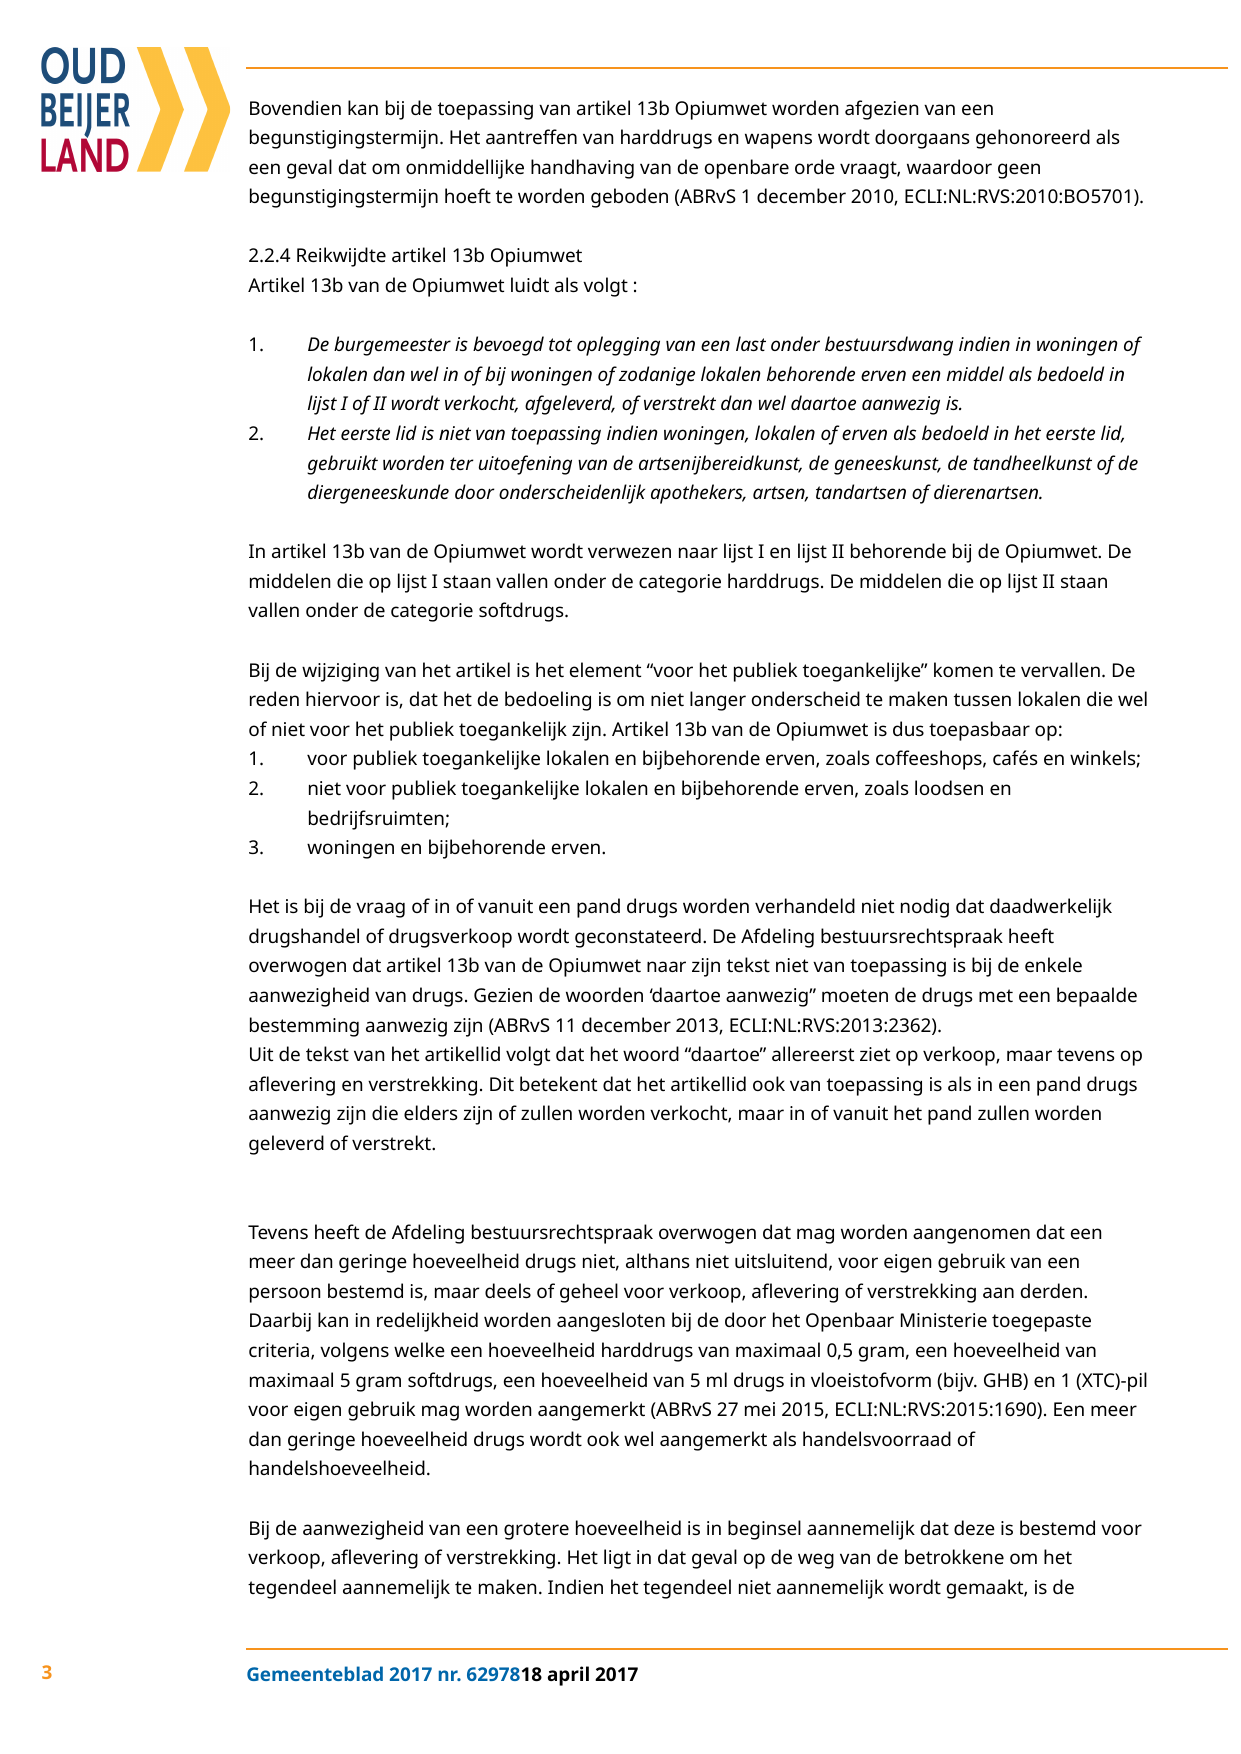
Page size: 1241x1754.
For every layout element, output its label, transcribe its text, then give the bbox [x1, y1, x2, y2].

text Tevens heeft de Afdeling bestuursrechtspraak overwogen dat mag worden aangenomen dat een meer dan geringe hoeveelheid drugs niet, althans niet uitsluitend, voor eigen gebruik van een persoon bestemd is, maar deels of geheel voor verkoop, aflevering of verstrekking aan derden. Daarbij kan in redelijkheid worden aangesloten bij de door het Openbaar Ministerie toegepaste criteria, volgens welke een hoeveelheid harddrugs van maximaal 0,5 gram, een hoeveelheid van maximaal 5 gram softdrugs, een hoeveelheid van 5 ml drugs in vloeistofvorm (bijv. GHB) en 1 (XTC)-pil voor eigen gebruik mag worden aangemerkt (ABRvS 27 mei 2015, ECLI:NL:RVS:2015:1690). Een meer dan geringe hoeveelheid drugs wordt ook wel aangemerkt als handelsvoorraad of handelshoeveelheid. [248, 1219, 1152, 1481]
text Het is bij de vraag of in of vanuit een pand drugs worden verhandeld niet nodig dat daadwerkelijk drugshandel of drugsverkoop wordt geconstateerd. De Afdeling bestuursrechtspraak heeft overwogen dat artikel 13b van de Opiumwet naar zijn tekst niet van toepassing is bij de enkele aanwezigheid van drugs. Gezien de woorden ‘daartoe aanwezig” moeten de drugs met een bepaalde bestemming aanwezig zijn (ABRvS 11 december 2013, ECLI:NL:RVS:2013:2362). [248, 893, 1152, 1038]
list woningen en bijbehorende erven. [248, 834, 1152, 860]
text Bij de aanwezigheid van een grotere hoeveelheid is in beginsel aannemelijk dat deze is bestemd voor verkoop, aflevering of verstrekking. Het ligt in dat geval op de weg van de betrokkene om het tegendeel aannemelijk te maken. Indien het tegendeel niet aannemelijk wordt gemaakt, is de [248, 1515, 1152, 1600]
text Bij de wijziging van het artikel is het element “voor het publiek toegankelijke” komen te vervallen. De reden hiervoor is, dat het de bedoeling is om niet langer onderscheid te maken tussen lokalen die wel of niet voor het publiek toegankelijk zijn. Artikel 13b van de Opiumwet is dus toepasbaar op: [248, 657, 1152, 742]
text 2.2.4 Reikwijdte artikel 13b Opiumwet [248, 243, 1152, 268]
text Artikel 13b van de Opiumwet luidt als volgt : [248, 272, 1152, 298]
list De burgemeester is bevoegd tot oplegging van een last onder bestuursdwang indien in woningen of lokalen dan wel in of bij woningen of zodanige lokalen behorende erven een middel als bedoeld in lijst I of II wordt verkocht, afgeleverd, of verstrekt dan wel daartoe aanwezig is. [248, 331, 1152, 416]
text Bovendien kan bij de toepassing van artikel 13b Opiumwet worden afgezien van een begunstigingstermijn. Het aantreffen van harddrugs en wapens wordt doorgaans gehonoreerd als een geval dat om onmiddellijke handhaving van de openbare orde vraagt, waardoor geen begunstigingstermijn hoeft te worden geboden (ABRvS 1 december 2010, ECLI:NL:RVS:2010:BO5701). [248, 95, 1152, 209]
text Uit de tekst van het artikellid volgt dat het woord “daartoe” allereerst ziet op verkoop, maar tevens op aflevering en verstrekking. Dit betekent dat het artikellid ook van toepassing is als in een pand drugs aanwezig zijn die elders zijn of zullen worden verkocht, maar in of vanuit het pand zullen worden geleverd of verstrekt. [248, 1041, 1152, 1156]
list Het eerste lid is niet van toepassing indien woningen, lokalen of erven als bedoeld in het eerste lid, gebruikt worden ter uitoefening van de artsenijbereidkunst, de geneeskunst, de tandheelkunst of de diergeneeskunde door onderscheidenlijk apothekers, artsen, tandartsen of dierenartsen. [248, 420, 1152, 505]
picture [41, 47, 231, 172]
list voor publiek toegankelijke lokalen en bijbehorende erven, zoals coffeeshops, cafés en winkels; [248, 746, 1152, 771]
text In artikel 13b van de Opiumwet wordt verwezen naar lijst I en lijst II behorende bij de Opiumwet. De middelen die op lijst I staan vallen onder de categorie harddrugs. De middelen die op lijst II staan vallen onder de categorie softdrugs. [248, 538, 1152, 623]
list niet voor publiek toegankelijke lokalen en bijbehorende erven, zoals loodsen en bedrijfsruimten; [248, 775, 1152, 831]
